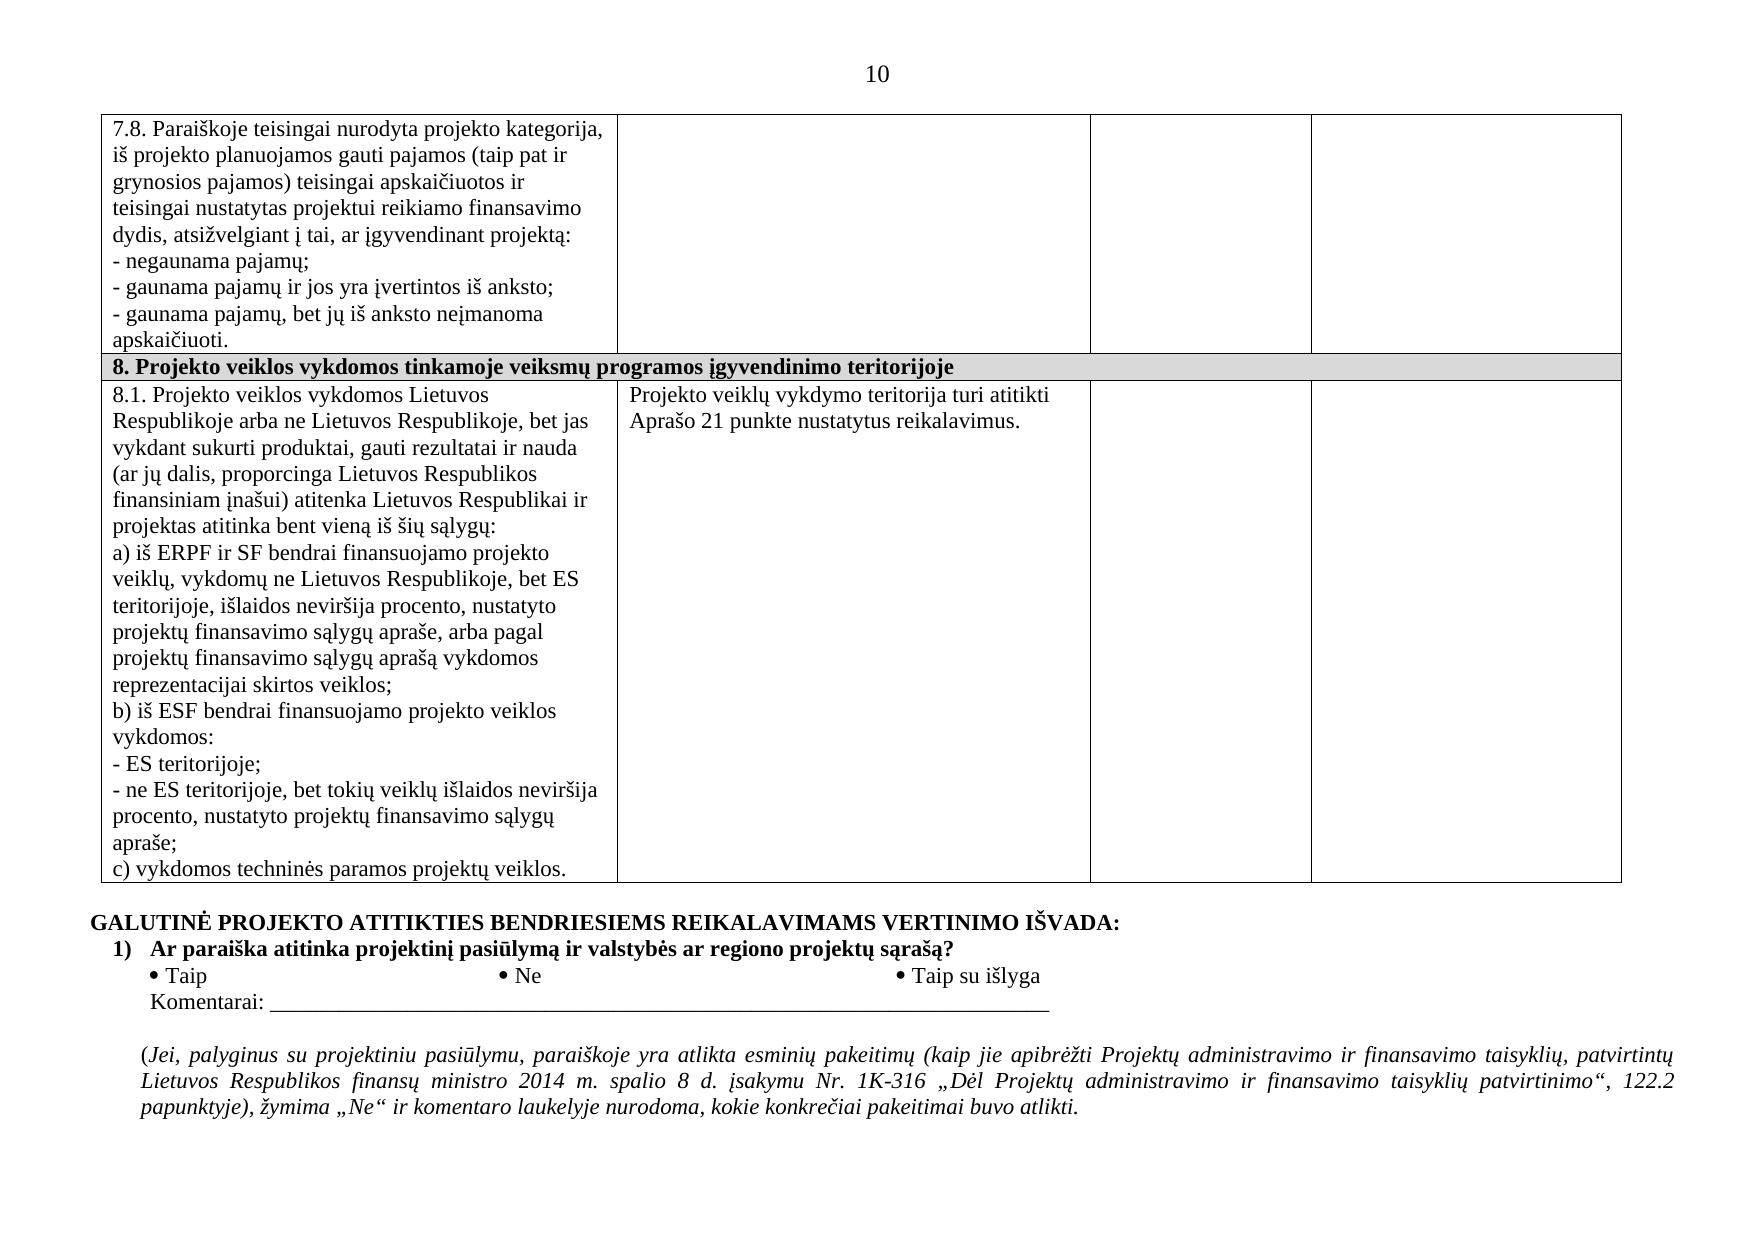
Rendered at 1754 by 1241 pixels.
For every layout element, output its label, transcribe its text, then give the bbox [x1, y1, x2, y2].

table_cell 7.8. Paraiškoje teisingai nurodyta projekto kategorija, iš projekto planuojamos gauti pajamos (taip pat ir grynosios pajamos) teisingai apskaičiuotos ir teisingai nustatytas projektui reikiamo finansavimo dydis, atsižvelgiant į tai, ar įgyvendinant projektą: - negaunama pajamų; - gaunama pajamų ir jos yra įvertintos iš anksto; - gaunama pajamų, bet jų iš anksto neįmanoma apskaičiuoti. [102, 115, 617, 352]
table_cell 8.1. Projekto veiklos vykdomos Lietuvos Respublikoje arba ne Lietuvos Respublikoje, bet jas vykdant sukurti produktai, gauti rezultatai ir nauda (ar jų dalis, proporcinga Lietuvos Respublikos finansiniam įnašui) atitenka Lietuvos Respublikai ir projektas atitinka bent vieną iš šių sąlygų: a) iš ERPF ir SF bendrai finansuojamo projekto veiklų, vykdomų ne Lietuvos Respublikoje, bet ES teritorijoje, išlaidos neviršija procento, nustatyto projektų finansavimo sąlygų apraše, arba pagal projektų finansavimo sąlygų aprašą vykdomos reprezentacijai skirtos veiklos; b) iš ESF bendrai finansuojamo projekto veiklos vykdomos: - ES teritorijoje; - ne ES teritorijoje, bet tokių veiklų išlaidos neviršija procento, nustatyto projektų finansavimo sąlygų apraše; c) vykdomos techninės paramos projektų veiklos. [102, 381, 617, 882]
text GALUTINĖ PROJEKTO ATITIKTIES BENDRIESIEMS REIKALAVIMAMS VERTINIMO IŠVADA: [75, 909, 1679, 935]
text Komentarai: ____________________________________________________________________ [150, 988, 1679, 1014]
table_cell [1312, 381, 1621, 882]
text 1) Ar paraiška atitinka projektinį pasiūlymą ir valstybės ar regiono projektų sąrašą? [112, 935, 1679, 962]
table_cell [618, 115, 1090, 352]
table_cell [1091, 115, 1311, 352]
table_cell [1312, 115, 1621, 352]
table_cell Projekto veiklų vykdymo teritorija turi atitikti Aprašo 21 punkte nustatytus reikalavimus. [618, 381, 1090, 882]
text  Taip  Ne  Taip su išlyga [150, 962, 1679, 988]
text (Jei, palyginus su projektiniu pasiūlymu, paraiškoje yra atlikta esminių pakeitimų (kaip jie apibrėžti Projektų administravimo ir finansavimo taisyklių, patvirtintų Lietuvos Respublikos finansų ministro 2014 m. spalio 8 d. įsakymu Nr. 1K-316 „Dėl Projektų administravimo ir finansavimo taisyklių patvirtinimo“, 122.2 papunktyje), žymima „Ne“ ir komentaro laukelyje nurodoma, kokie konkrečiai pakeitimai buvo atlikti. [141, 1041, 1679, 1120]
table_cell 8. Projekto veiklos vykdomos tinkamoje veiksmų programos įgyvendinimo teritorijoje [102, 354, 1621, 380]
table_cell [1091, 381, 1311, 882]
